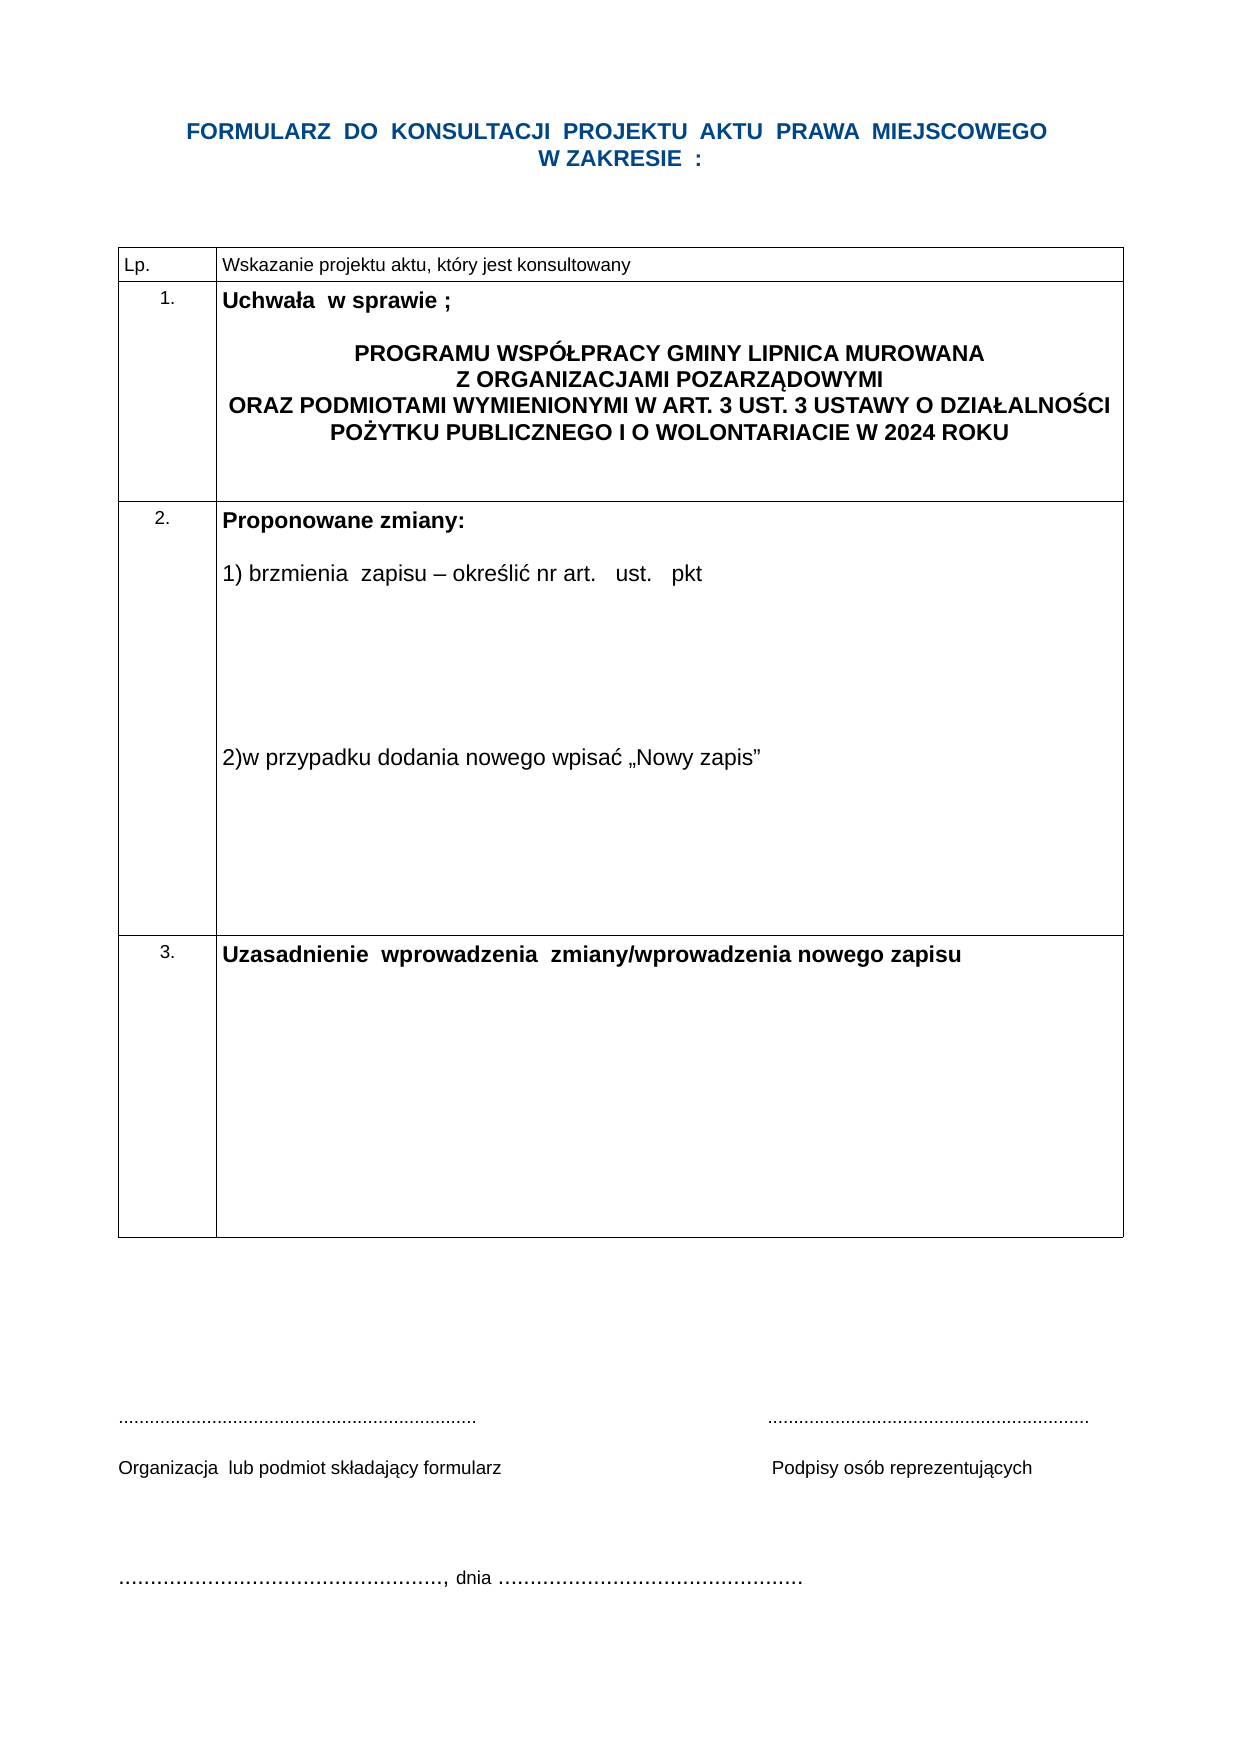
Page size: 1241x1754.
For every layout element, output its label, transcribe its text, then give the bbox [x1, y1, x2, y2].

text FORMULARZ DO KONSULTACJI PROJEKTU AKTU PRAWA MIEJSCOWEGO W ZAKRESIE : [118, 118, 1122, 171]
text ..................................................., dnia ................................................ [118, 1563, 1122, 1589]
text Organizacja lub podmiot składający formularz Podpisy osób reprezentujących [118, 1457, 1122, 1478]
table_cell 3. [119, 936, 216, 1236]
table_header Lp. [119, 248, 216, 281]
table_cell Proponowane zmiany: 1) brzmienia zapisu – określić nr art. ust. pkt 2)w przypadku dodania nowego wpisać „Nowy zapis” [217, 502, 1123, 934]
text ..................................................................... .............................................................. [118, 1406, 1122, 1427]
table_cell Uchwała w sprawie ; PROGRAMU WSPÓŁPRACY GMINY LIPNICA MUROWANA Z ORGANIZACJAMI POZARZĄDOWYMI ORAZ PODMIOTAMI WYMIENIONYMI W ART. 3 UST. 3 USTAWY O DZIAŁALNOŚCI POŻYTKU PUBLICZNEGO I O WOLONTARIACIE W 2024 ROKU [217, 282, 1123, 501]
table_cell Uzasadnienie wprowadzenia zmiany/wprowadzenia nowego zapisu [217, 936, 1123, 1236]
table_cell 1. [119, 282, 216, 501]
table_cell 2. [119, 502, 216, 934]
table_header Wskazanie projektu aktu, który jest konsultowany [217, 248, 1123, 281]
